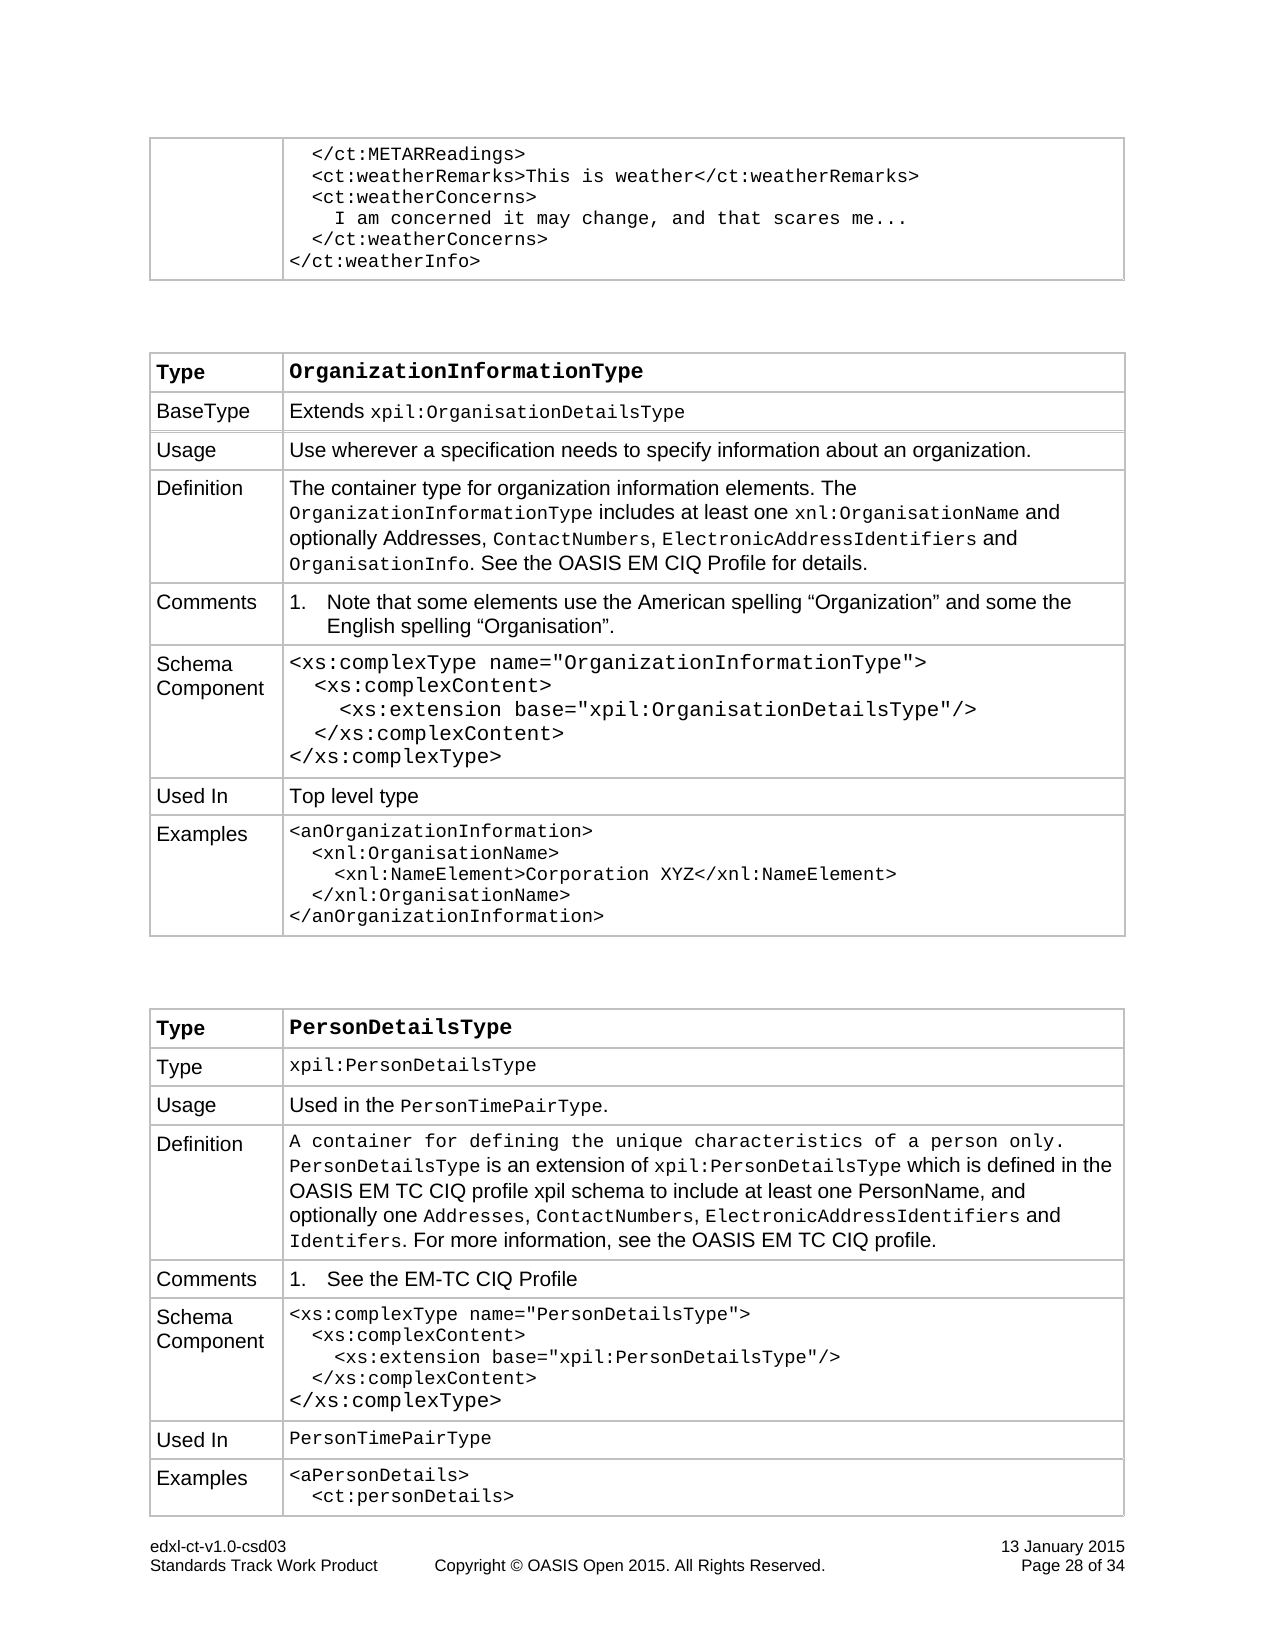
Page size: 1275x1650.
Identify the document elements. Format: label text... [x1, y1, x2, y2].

table_cell Schema Component [151, 646, 282, 776]
table_cell xpil:PersonDetailsType [284, 1049, 1123, 1085]
table_cell <aPersonDetails> <ct:personDetails> [284, 1460, 1123, 1514]
table_cell Usage [151, 433, 282, 468]
table_cell Used In [151, 779, 282, 814]
table_cell Usage [151, 1087, 282, 1124]
table_cell Use wherever a specification needs to specify information about an organization. [284, 433, 1124, 468]
table_cell The container type for organization information elements. The OrganizationInformationType includes at least one xnl:OrganisationName and optionally Addresses, ContactNumbers, ElectronicAddressIdentifiers and OrganisationInfo. See the OASIS EM CIQ Profile for details. [284, 471, 1124, 582]
table_cell PersonTimePairType [284, 1422, 1123, 1458]
table_cell Note that some elements use the American spelling “Organization” and some the English spelling “Organisation”. [284, 584, 1124, 644]
table_cell BaseType [151, 393, 282, 430]
table_cell <xs:complexType name="OrganizationInformationType"> <xs:complexContent> <xs:extension base="xpil:OrganisationDetailsType"/> </xs:complexContent> </xs:complexType> [284, 646, 1124, 776]
table_cell Schema Component [151, 1299, 282, 1420]
table_cell Extends xpil:OrganisationDetailsType [284, 393, 1124, 430]
table_cell </ct:METARReadings> <ct:weatherRemarks>This is weather</ct:weatherRemarks> <ct:weatherConcerns> I am concerned it may change, and that scares me... </ct:weatherConcerns> </ct:weatherInfo> [284, 139, 1123, 279]
table_header OrganizationInformationType [284, 354, 1124, 391]
table_cell See the EM-TC CIQ Profile [284, 1261, 1123, 1297]
table_cell Examples [151, 816, 282, 935]
table_cell <xs:complexType name="PersonDetailsType"> <xs:complexContent> <xs:extension base="xpil:PersonDetailsType"/> </xs:complexContent> </xs:complexType> [284, 1299, 1123, 1420]
table_header PersonDetailsType [284, 1010, 1123, 1047]
table_cell Used in the PersonTimePairType. [284, 1087, 1123, 1124]
table_cell Comments [151, 584, 282, 644]
table_cell <anOrganizationInformation> <xnl:OrganisationName> <xnl:NameElement>Corporation XYZ</xnl:NameElement> </xnl:OrganisationName> </anOrganizationInformation> [284, 816, 1124, 935]
table_cell A container for defining the unique characteristics of a person only. PersonDetailsType is an extension of xpil:PersonDetailsType which is defined in the OASIS EM TC CIQ profile xpil schema to include at least one PersonName, and optionally one Addresses, ContactNumbers, ElectronicAddressIdentifiers and Identifers. For more information, see the OASIS EM TC CIQ profile. [284, 1126, 1123, 1259]
table_cell Examples [151, 1460, 282, 1514]
table_cell [151, 139, 282, 279]
table_cell Definition [151, 1126, 282, 1259]
table_cell Used In [151, 1422, 282, 1458]
table_cell Definition [151, 471, 282, 582]
table_header Type [151, 354, 282, 391]
table_header Type [151, 1010, 282, 1047]
table_cell Top level type [284, 779, 1124, 814]
table_cell Comments [151, 1261, 282, 1297]
table_cell Type [151, 1049, 282, 1085]
